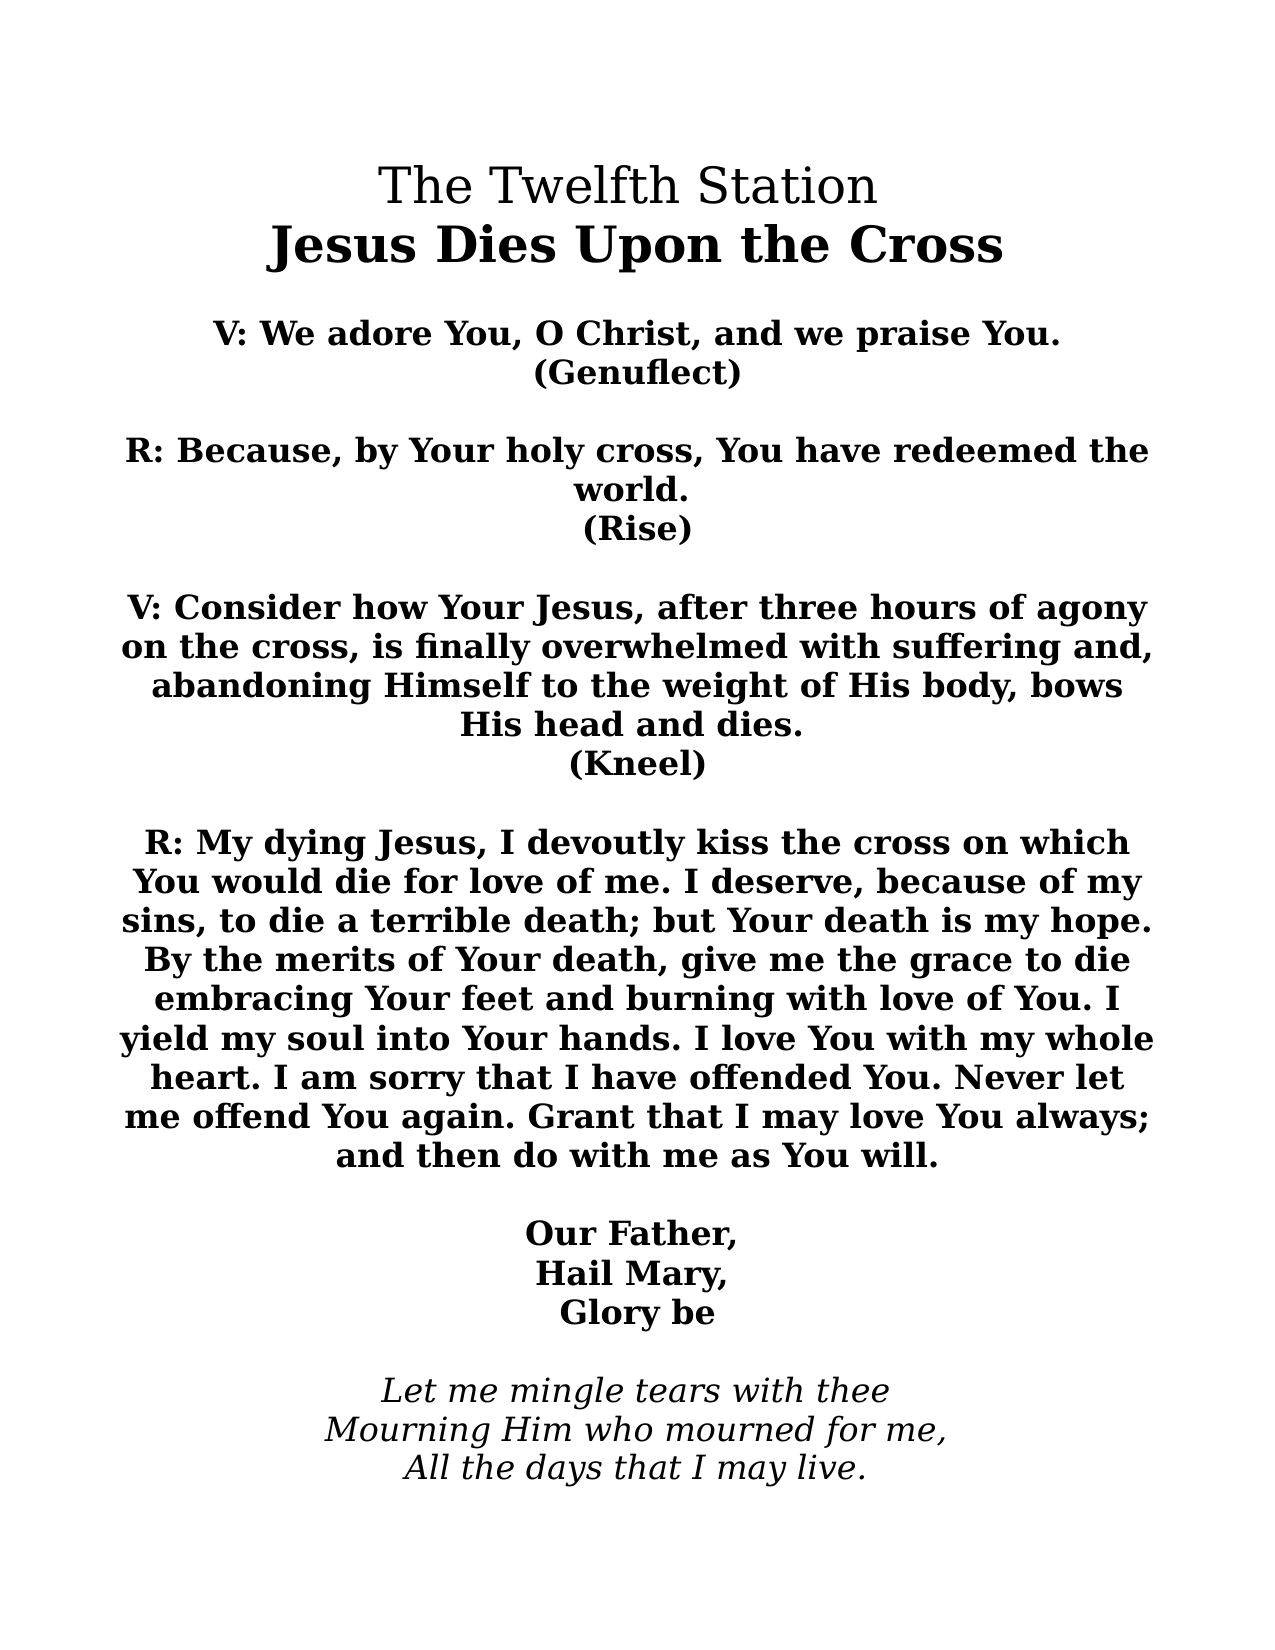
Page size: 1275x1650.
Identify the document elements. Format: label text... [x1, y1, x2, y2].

text V: Consider how Your Jesus, after three hours of agony on the cross, is finally overwhelmed with suffering and, abandoning Himself to the weight of His body, bows His head and dies. [118, 588, 1157, 744]
text V: We adore You, O Christ, and we praise You. (Genuflect) [118, 314, 1157, 392]
text (Kneel) [118, 744, 1157, 784]
text Glory be [118, 1293, 1157, 1332]
text Jesus Dies Upon the Cross [118, 216, 1157, 274]
text Let me mingle tears with thee [118, 1371, 1157, 1410]
text (Rise) [118, 509, 1157, 549]
text Mourning Him who mourned for me, [118, 1410, 1157, 1449]
text All the days that I may live. [118, 1449, 1157, 1488]
text Our Father, [118, 1214, 1157, 1254]
text R: My dying Jesus, I devoutly kiss the cross on which You would die for love of me. I deserve, because of my sins, to die a terrible death; but Your death is my hope. By the merits of Your death, give me the grace to die embracing Your feet and burning with love of You. I yield my soul into Your hands. I love You with my whole heart. I am sorry that I have offended You. Never let me offend You again. Grant that I may love You always; and then do with me as You will. [118, 823, 1157, 1175]
text The Twelfth Station [118, 157, 1157, 216]
text Hail Mary, [118, 1254, 1157, 1293]
text R: Because, by Your holy cross, You have redeemed the world. [118, 431, 1157, 509]
